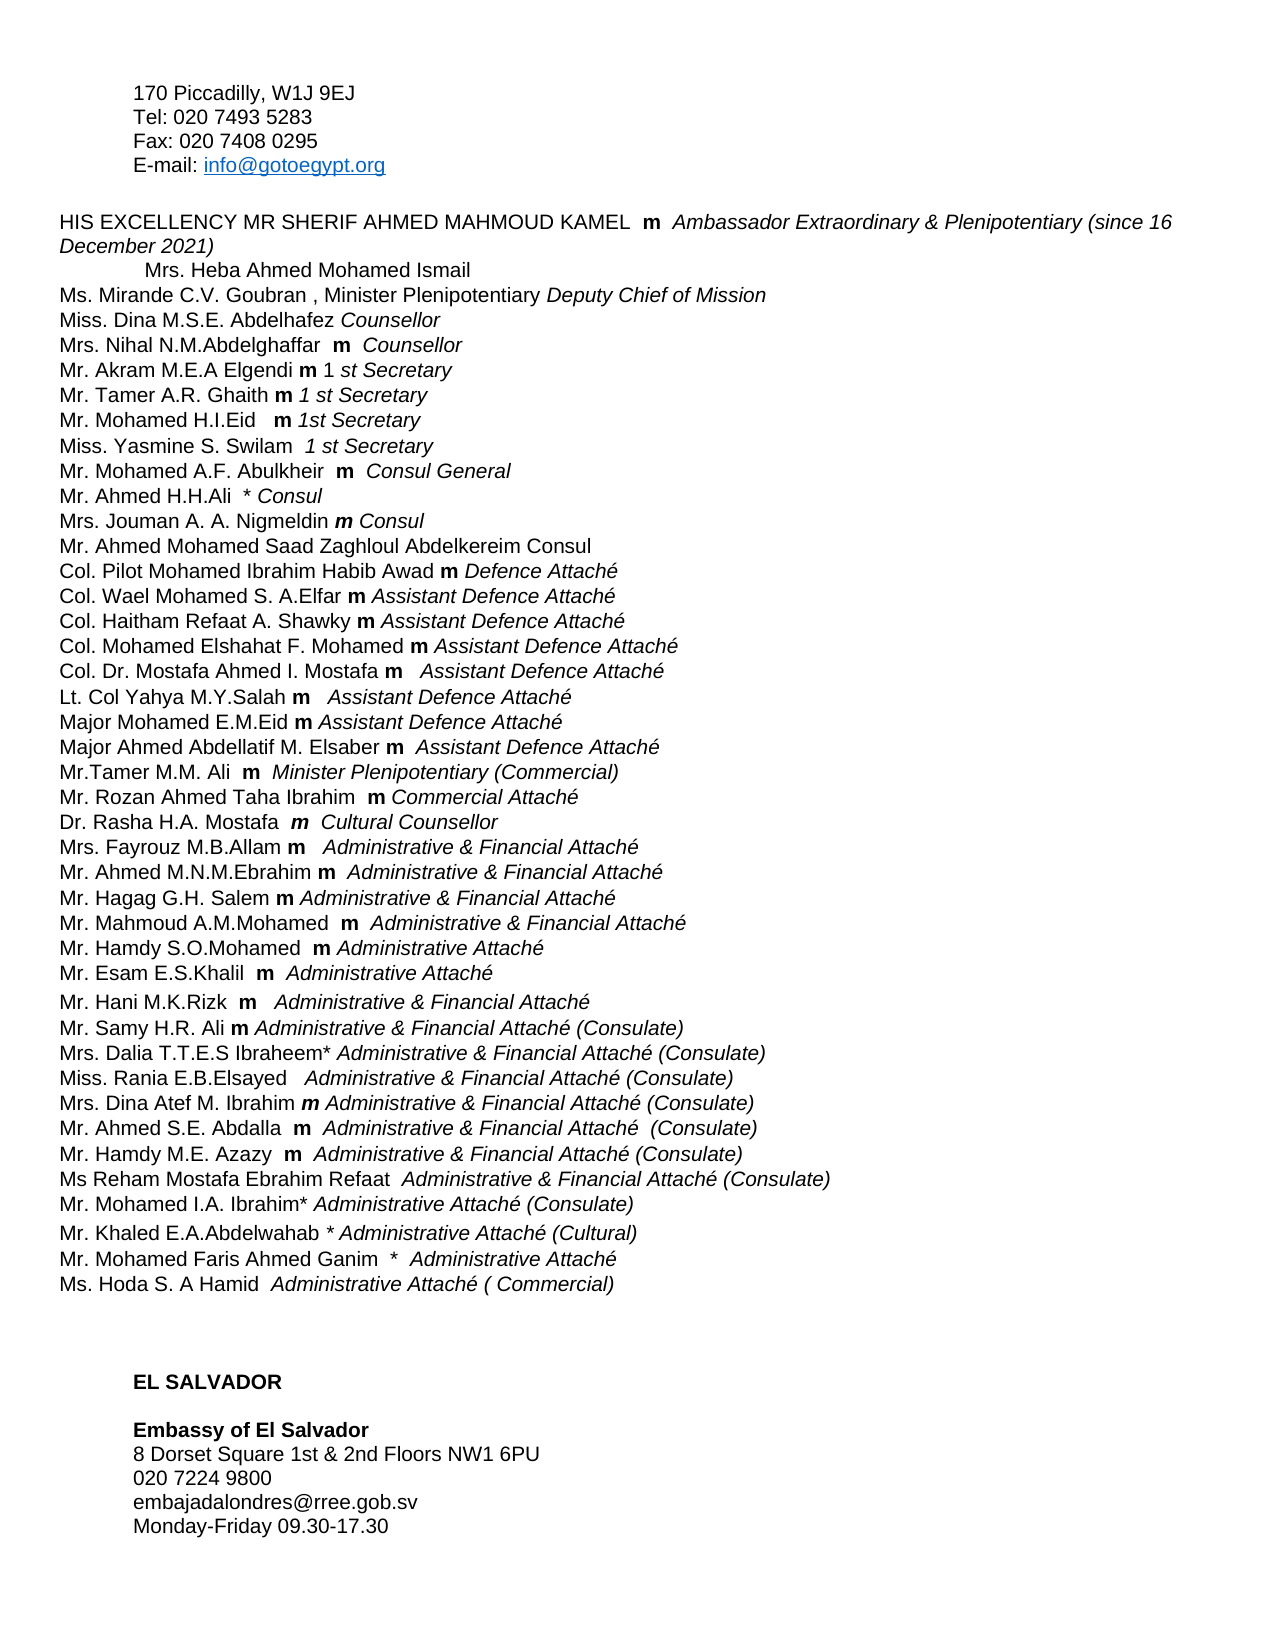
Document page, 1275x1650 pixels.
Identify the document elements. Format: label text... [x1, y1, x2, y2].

text Mr. Mohamed H.I.Eid m 1st Secretary [59, 408, 1275, 432]
text Mr. Khaled E.A.Abdelwahab * Administrative Attaché (Cultural) [59, 1217, 1275, 1245]
text Mrs. Dalia T.T.E.S Ibraheem* Administrative & Financial Attaché (Consulate) [59, 1041, 1275, 1065]
text Mr. Mohamed I.A. Ibrahim* Administrative Attaché (Consulate) [59, 1192, 1275, 1216]
text Col. Haitham Refaat A. Shawky m Assistant Defence Attaché [59, 609, 1275, 633]
text embajadalondres@rree.gob.sv [133, 1490, 1181, 1514]
text Mr. Ahmed M.N.M.Ebrahim m Administrative & Financial Attaché [59, 860, 1275, 884]
text Mrs. Heba Ahmed Mohamed Ismail [133, 258, 1181, 282]
text Col. Mohamed Elshahat F. Mohamed m Assistant Defence Attaché [59, 634, 1275, 658]
text Mr. Ahmed S.E. Abdalla m Administrative & Financial Attaché (Consulate) [59, 1116, 1275, 1140]
text Major Ahmed Abdellatif M. Elsaber m Assistant Defence Attaché [59, 735, 1275, 759]
text Miss. Dina M.S.E. Abdelhafez Counsellor [59, 308, 1275, 332]
text Mrs. Dina Atef M. Ibrahim m Administrative & Financial Attaché (Consulate) [59, 1091, 1275, 1115]
subtitle HIS EXCELLENCY MR SHERIF AHMED MAHMOUD KAMEL m Ambassador Extraordinary & Plenipotentiary (since 16 December 2021) [59, 210, 1181, 258]
text Mr. Ahmed H.H.Ali * Consul [59, 484, 1275, 508]
text Mr. Hamdy S.O.Mohamed m Administrative Attaché [59, 936, 1275, 959]
text Major Mohamed E.M.Eid m Assistant Defence Attaché [59, 709, 1275, 733]
text Miss. Rania E.B.Elsayed Administrative & Financial Attaché (Consulate) [59, 1066, 1275, 1090]
text Mr. Mohamed A.F. Abulkheir m Consul General [59, 458, 1275, 482]
text Fax: 020 7408 0295 [133, 129, 1181, 153]
text Mr. Mahmoud A.M.Mohamed m Administrative & Financial Attaché [59, 910, 1275, 934]
text 8 Dorset Square 1st & 2nd Floors NW1 6PU [133, 1442, 1181, 1466]
text Mr. Ahmed Mohamed Saad Zaghloul Abdelkereim Consul [59, 534, 1275, 558]
text Col. Dr. Mostafa Ahmed I. Mostafa m Assistant Defence Attaché [59, 659, 1275, 683]
text Ms Reham Mostafa Ebrahim Refaat Administrative & Financial Attaché (Consulate) [59, 1166, 1275, 1190]
text Mrs. Fayrouz M.B.Allam m Administrative & Financial Attaché [59, 835, 1275, 859]
text Mr. Samy H.R. Ali m Administrative & Financial Attaché (Consulate) [59, 1016, 1275, 1040]
text 170 Piccadilly, W1J 9EJ [133, 81, 1181, 105]
text Mr. Tamer A.R. Ghaith m 1 st Secretary [59, 383, 1275, 407]
text Mr. Esam E.S.Khalil m Administrative Attaché [59, 961, 1275, 984]
text Dr. Rasha H.A. Mostafa m Cultural Counsellor [59, 810, 1181, 834]
text Tel: 020 7493 5283 [133, 105, 1181, 129]
text Col. Pilot Mohamed Ibrahim Habib Awad m Defence Attaché [59, 559, 1275, 583]
text Ms. Hoda S. A Hamid Administrative Attaché ( Commercial) [59, 1272, 1275, 1296]
text E-mail: info@gotoegypt.org [133, 153, 1181, 177]
text Mrs. Nihal N.M.Abdelghaffar m Counsellor [59, 333, 1275, 357]
text Mr. Mohamed Faris Ahmed Ganim * Administrative Attaché [59, 1247, 1275, 1271]
text Mr. Rozan Ahmed Taha Ibrahim m Commercial Attaché [59, 785, 1275, 809]
text Mrs. Jouman A. A. Nigmeldin m Consul [59, 509, 1275, 533]
text 020 7224 9800 [133, 1466, 1181, 1490]
text Mr.Tamer M.M. Ali m Minister Plenipotentiary (Commercial) [59, 760, 1275, 784]
text Embassy of El Salvador [133, 1418, 1181, 1442]
text Lt. Col Yahya M.Y.Salah m Assistant Defence Attaché [59, 684, 1275, 708]
text Ms. Mirande C.V. Goubran , Minister Plenipotentiary Deputy Chief of Mission [59, 283, 1275, 307]
text Col. Wael Mohamed S. A.Elfar m Assistant Defence Attaché [59, 584, 1275, 608]
text Mr. Hani M.K.Rizk m Administrative & Financial Attaché [59, 986, 1275, 1014]
text Mr. Hamdy M.E. Azazy m Administrative & Financial Attaché (Consulate) [59, 1141, 1275, 1165]
text Miss. Yasmine S. Swilam 1 st Secretary [59, 433, 1275, 457]
text Mr. Hagag G.H. Salem m Administrative & Financial Attaché [59, 885, 1275, 909]
text EL SALVADOR [133, 1370, 1181, 1394]
text Mr. Akram M.E.A Elgendi m 1 st Secretary [59, 358, 1275, 382]
text Monday-Friday 09.30-17.30 [133, 1514, 1181, 1538]
